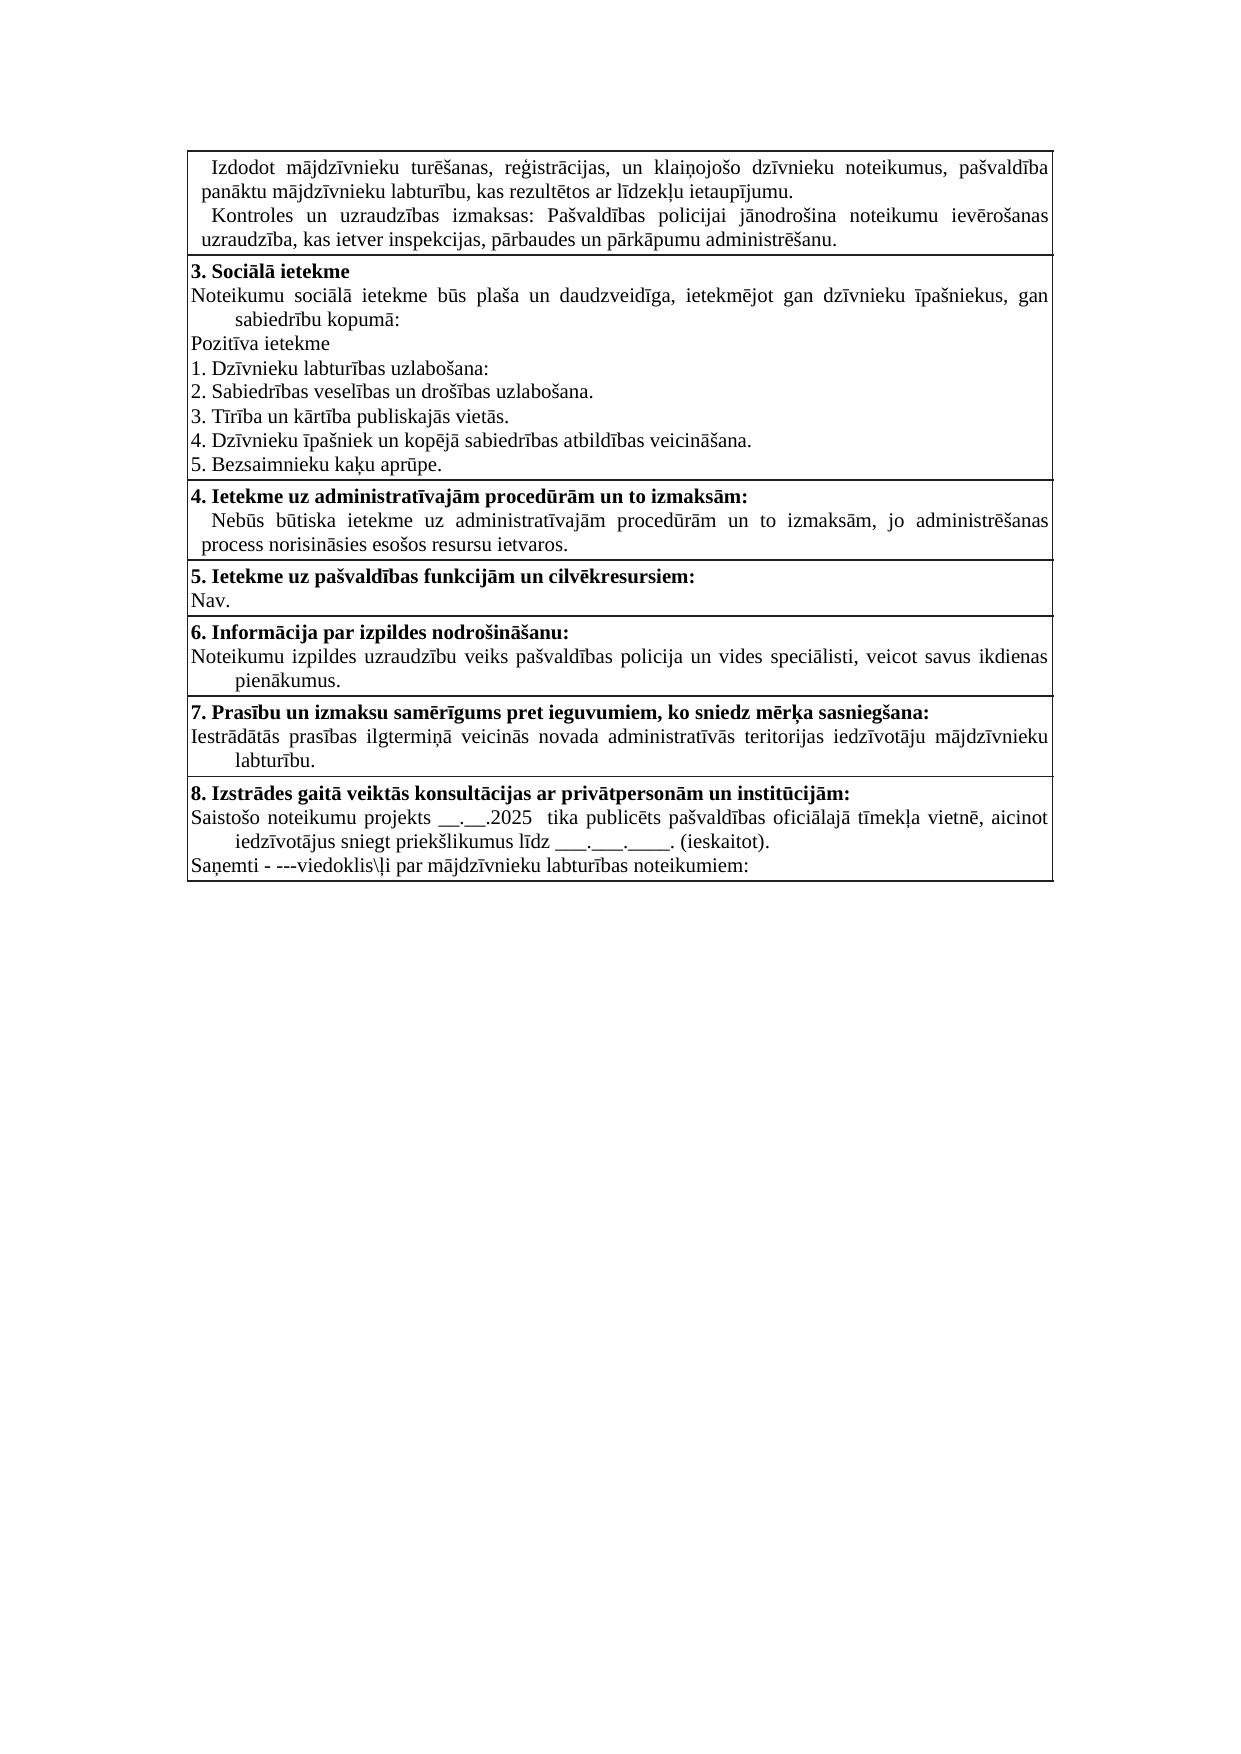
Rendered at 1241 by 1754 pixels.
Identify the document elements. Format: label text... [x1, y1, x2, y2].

table_cell 3. Sociālā ietekme Noteikumu sociālā ietekme būs plaša un daudzveidīga, ietekmējot gan dzīvnieku īpašniekus, gan sabiedrību kopumā: Pozitīva ietekme 1. Dzīvnieku labturības uzlabošana: 2. Sabiedrības veselības un drošības uzlabošana. 3. Tīrība un kārtība publiskajās vietās. 4. Dzīvnieku īpašniek un kopējā sabiedrības atbildības veicināšana. 5. Bezsaimnieku kaķu aprūpe. [188, 256, 1052, 479]
table_cell 5. Ietekme uz pašvaldības funkcijām un cilvēkresursiem: Nav. [188, 561, 1052, 615]
table_cell 6. Informācija par izpildes nodrošināšanu: Noteikumu izpildes uzraudzību veiks pašvaldības policija un vides speciālisti, veicot savus ikdienas pienākumus. [188, 617, 1052, 695]
table_cell Izdodot mājdzīvnieku turēšanas, reģistrācijas, un klaiņojošo dzīvnieku noteikumus, pašvaldība panāktu mājdzīvnieku labturību, kas rezultētos ar līdzekļu ietaupījumu. Kontroles un uzraudzības izmaksas: Pašvaldības policijai jānodrošina noteikumu ievērošanas uzraudzība, kas ietver inspekcijas, pārbaudes un pārkāpumu administrēšanu. [188, 152, 1052, 254]
table_cell 7. Prasību un izmaksu samērīgums pret ieguvumiem, ko sniedz mērķa sasniegšana: Iestrādātās prasības ilgtermiņā veicinās novada administratīvās teritorijas iedzīvotāju mājdzīvnieku labturību. [188, 697, 1052, 776]
table_cell 4. Ietekme uz administratīvajām procedūrām un to izmaksām: Nebūs būtiska ietekme uz administratīvajām procedūrām un to izmaksām, jo administrēšanas process norisināsies esošos resursu ietvaros. [188, 481, 1052, 559]
table_cell 8. Izstrādes gaitā veiktās konsultācijas ar privātpersonām un institūcijām: Saistošo noteikumu projekts __.__.2025 tika publicēts pašvaldības oficiālajā tīmekļa vietnē, aicinot iedzīvotājus sniegt priekšlikumus līdz ___.___.____. (ieskaitot). Saņemti - ---viedoklis\ļi par mājdzīvnieku labturības noteikumiem: [188, 777, 1052, 880]
